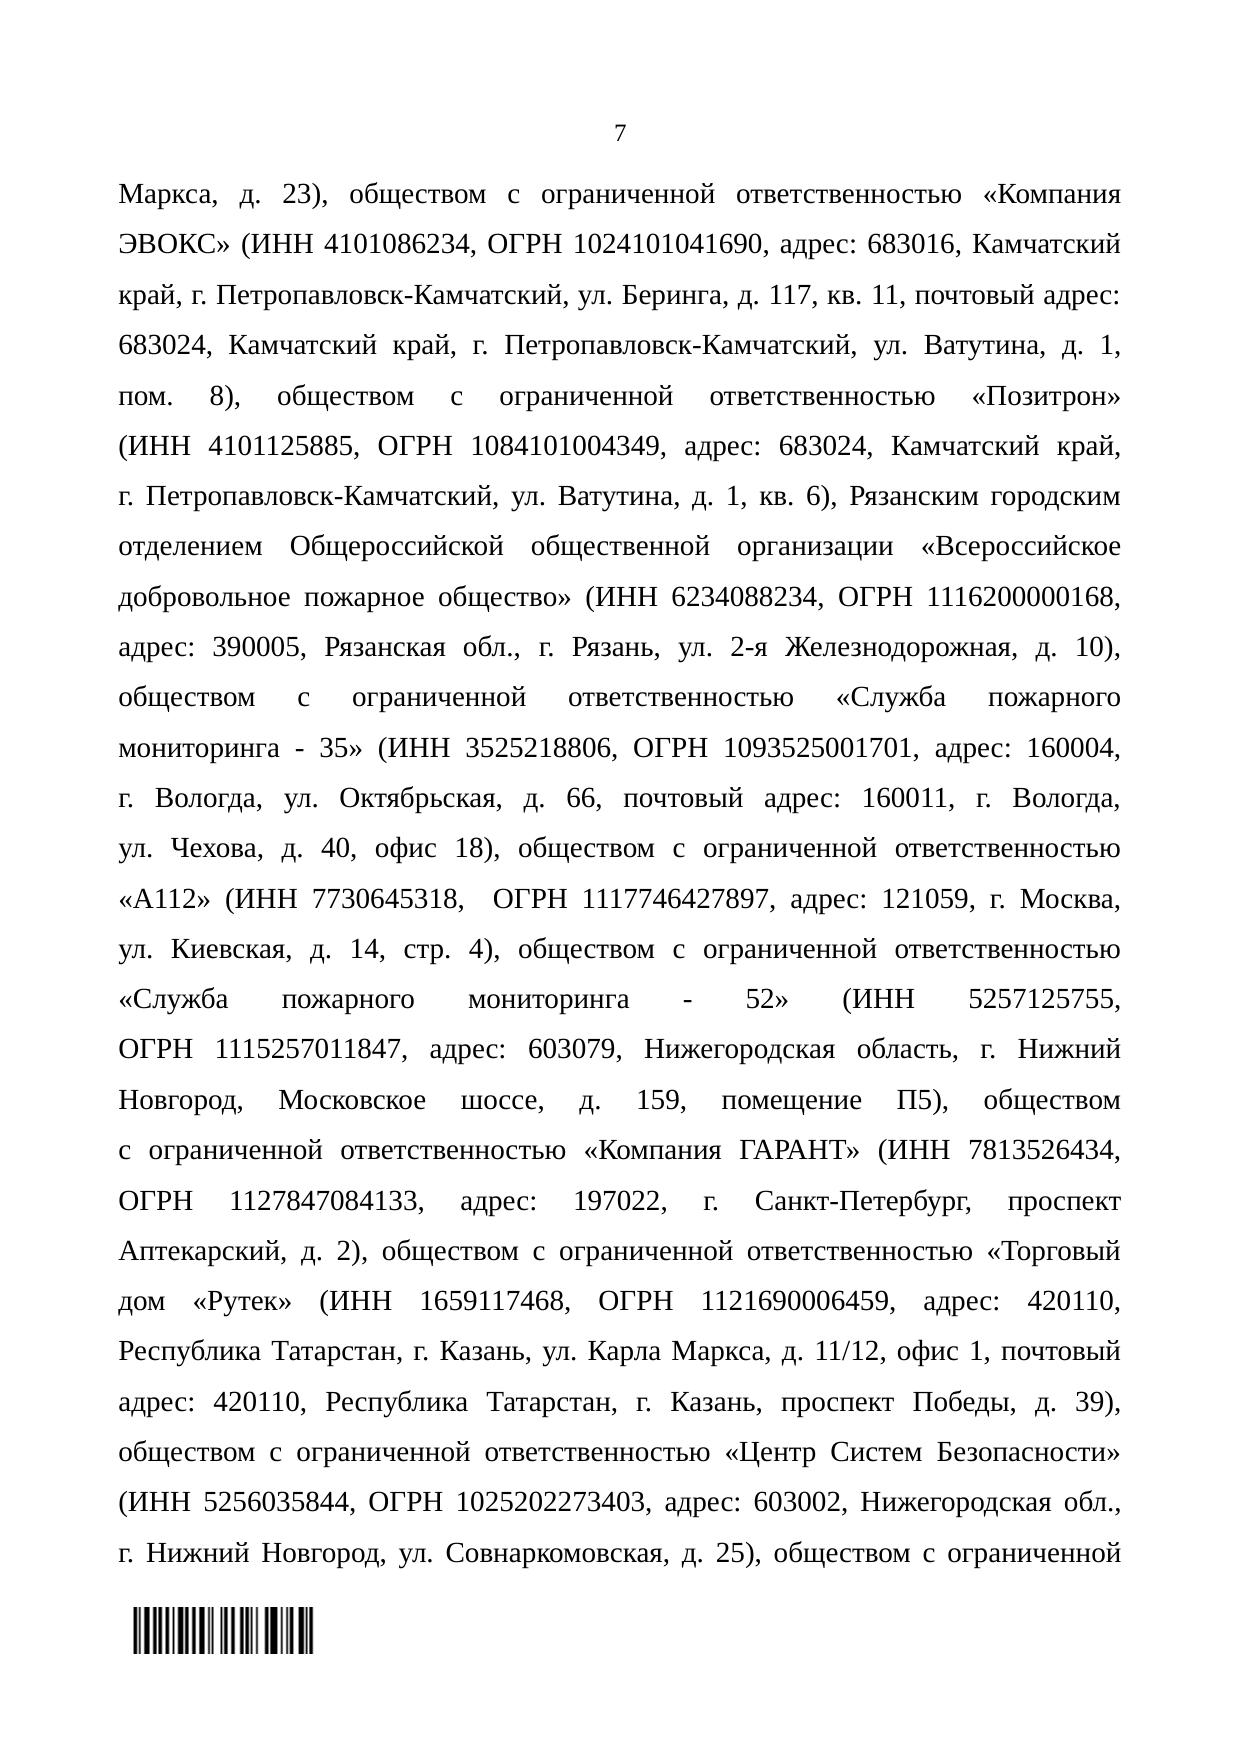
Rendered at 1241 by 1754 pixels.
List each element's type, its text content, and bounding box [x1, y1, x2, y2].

picture [118, 1607, 331, 1654]
text Маркса, д. 23), обществом с ограниченной ответственностью «Компания ЭВОКС» (ИНН 4101086234, ОГРН 1024101041690, адрес: 683016, Камчатский край, г. Петропавловск-Камчатский, ул. Беринга, д. 117, кв. 11, почтовый адрес: 683024, Камчатский край, г. Петропавловск-Камчатский, ул. Ватутина, д. 1, пом. 8), обществом с ограниченной ответственностью «Позитрон» (ИНН 4101125885, ОГРН 1084101004349, адрес: 683024, Камчатский край, г. Петропавловск-Камчатский, ул. Ватутина, д. 1, кв. 6), Рязанским городским отделением Общероссийской общественной организации «Всероссийское добровольное пожарное общество» (ИНН 6234088234, ОГРН 1116200000168, адрес: 390005, Рязанская обл., г. Рязань, ул. 2-я Железнодорожная, д. 10), обществом с ограниченной ответственностью «Служба пожарного мониторинга - 35» (ИНН 3525218806, ОГРН 1093525001701, адрес: 160004, г. Вологда, ул. Октябрьская, д. 66, почтовый адрес: 160011, г. Вологда, ул. Чехова, д. 40, офис 18), обществом с ограниченной ответственностью «А112» (ИНН 7730645318, ОГРН 1117746427897, адрес: 121059, г. Москва, ул. Киевская, д. 14, стр. 4), обществом с ограниченной ответственностью «Служба пожарного мониторинга - 52» (ИНН 5257125755, ОГРН 1115257011847, адрес: 603079, Нижегородская область, г. Нижний Новгород, Московское шоссе, д. 159, помещение П5), обществом с ограниченной ответственностью «Компания ГАРАНТ» (ИНН 7813526434, ОГРН 1127847084133, адрес: 197022, г. Санкт-Петербург, проспект Аптекарский, д. 2), обществом с ограниченной ответственностью «Торговый дом «Рутек» (ИНН 1659117468, ОГРН 1121690006459, адрес: 420110, Республика Татарстан, г. Казань, ул. Карла Маркса, д. 11/12, офис 1, почтовый адрес: 420110, Республика Татарстан, г. Казань, проспект Победы, д. 39), обществом с ограниченной ответственностью «Центр Систем Безопасности» (ИНН 5256035844, ОГРН 1025202273403, адрес: 603002, Нижегородская обл., г. Нижний Новгород, ул. Совнаркомовская, д. 25), обществом с ограниченной [118, 176, 1122, 1568]
